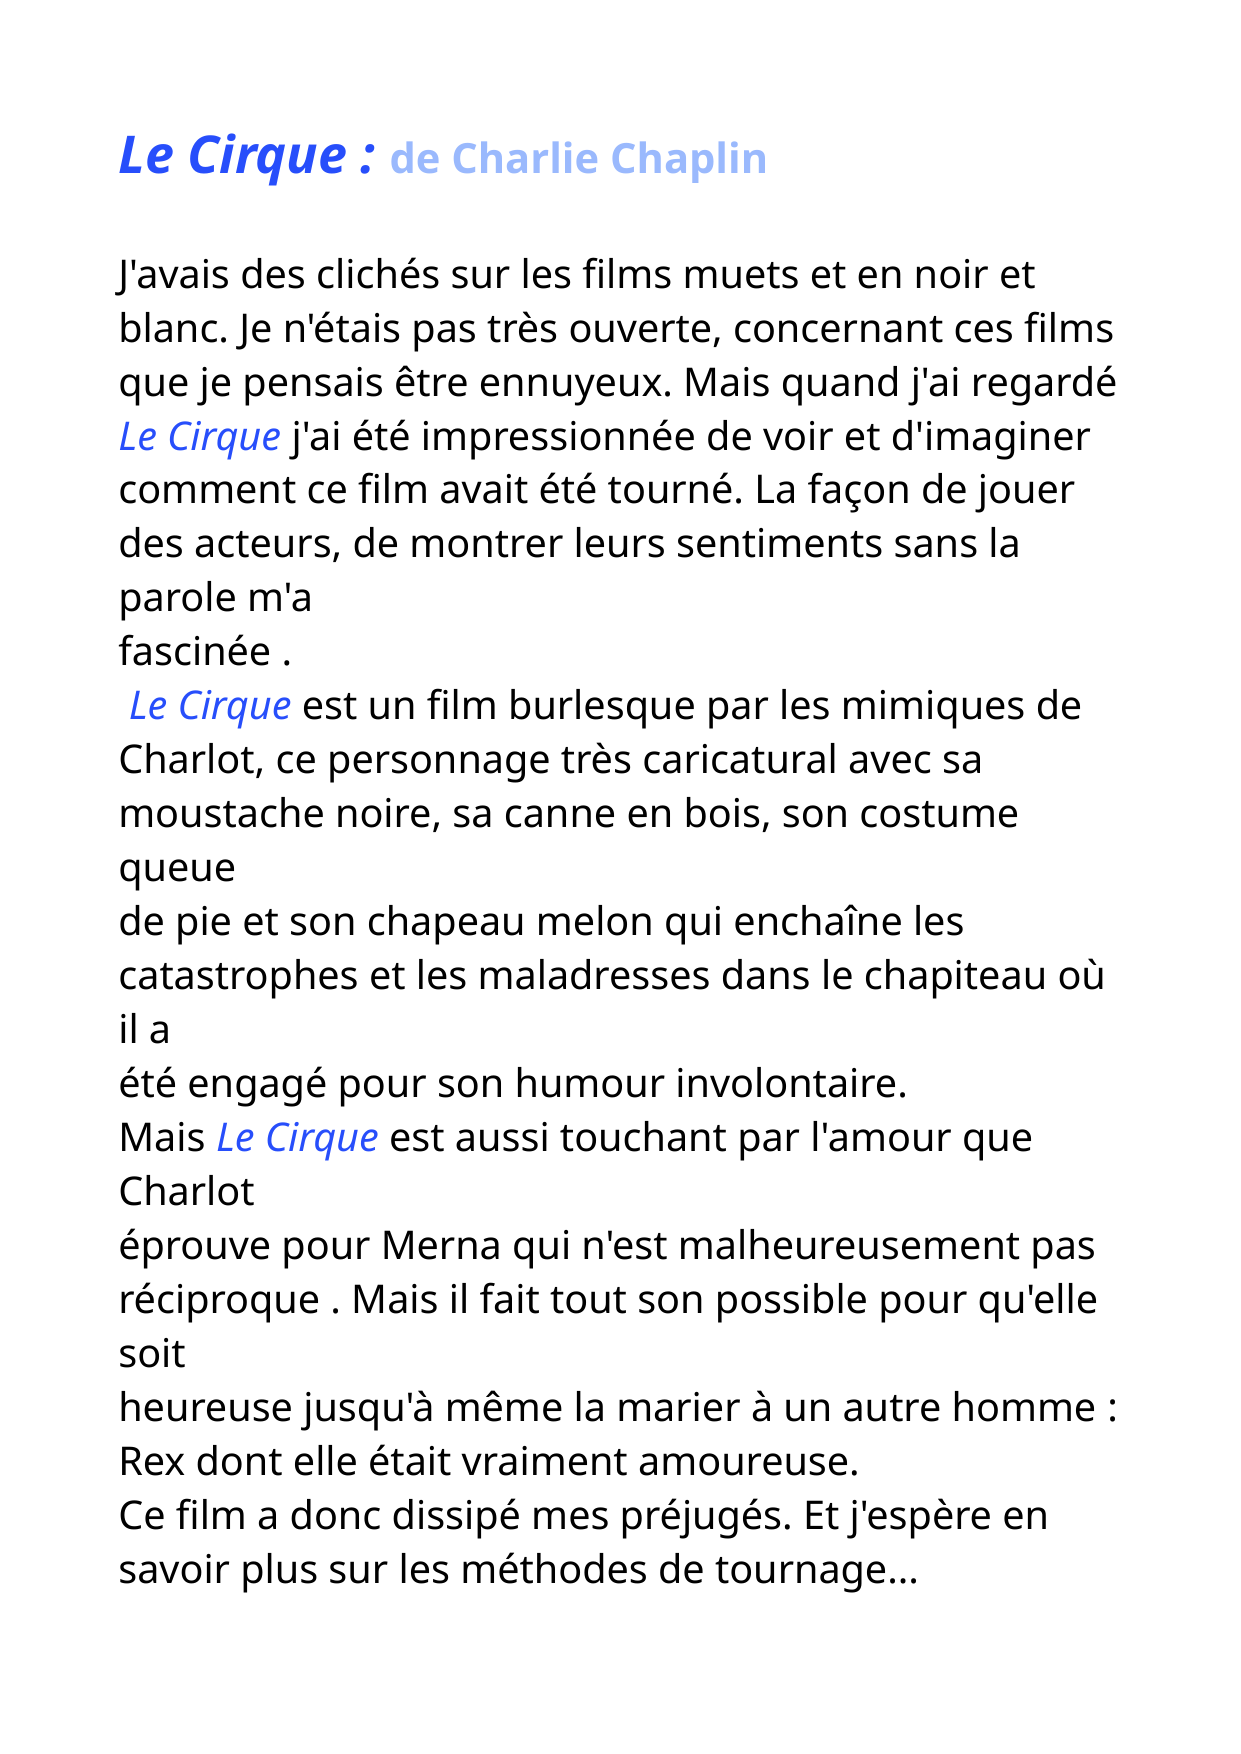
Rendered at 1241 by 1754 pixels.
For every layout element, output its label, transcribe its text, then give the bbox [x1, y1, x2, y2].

text fascinée . [118, 623, 1122, 677]
text été engagé pour son humour involontaire. [118, 1055, 1122, 1109]
text comment ce film avait été tourné. La façon de jouer des acteurs, de montrer leurs sentiments sans la parole m'a [118, 462, 1122, 623]
text réciproque . Mais il fait tout son possible pour qu'elle soit [118, 1271, 1122, 1379]
text Le Cirque est un film burlesque par les mimiques de Charlot, ce personnage très caricatural avec sa [118, 677, 1122, 785]
text Le Cirque j'ai été impressionnée de voir et d'imaginer [118, 408, 1122, 462]
text catastrophes et les maladresses dans le chapiteau où il a [118, 947, 1122, 1055]
text éprouve pour Merna qui n'est malheureusement pas [118, 1217, 1122, 1271]
text de pie et son chapeau melon qui enchaîne les [118, 893, 1122, 947]
text J'avais des clichés sur les films muets et en noir et [118, 246, 1122, 300]
text Mais Le Cirque est aussi touchant par l'amour que Charlot [118, 1109, 1122, 1217]
text que je pensais être ennuyeux. Mais quand j'ai regardé [118, 354, 1122, 408]
text blanc. Je n'étais pas très ouverte, concernant ces films [118, 300, 1122, 354]
text moustache noire, sa canne en bois, son costume queue [118, 785, 1122, 893]
text Rex dont elle était vraiment amoureuse. [118, 1433, 1122, 1487]
text Le Cirque : de Charlie Chaplin [118, 118, 1122, 189]
text Ce film a donc dissipé mes préjugés. Et j'espère en savoir plus sur les méthodes de tournage... [118, 1487, 1122, 1595]
text heureuse jusqu'à même la marier à un autre homme : [118, 1379, 1122, 1433]
